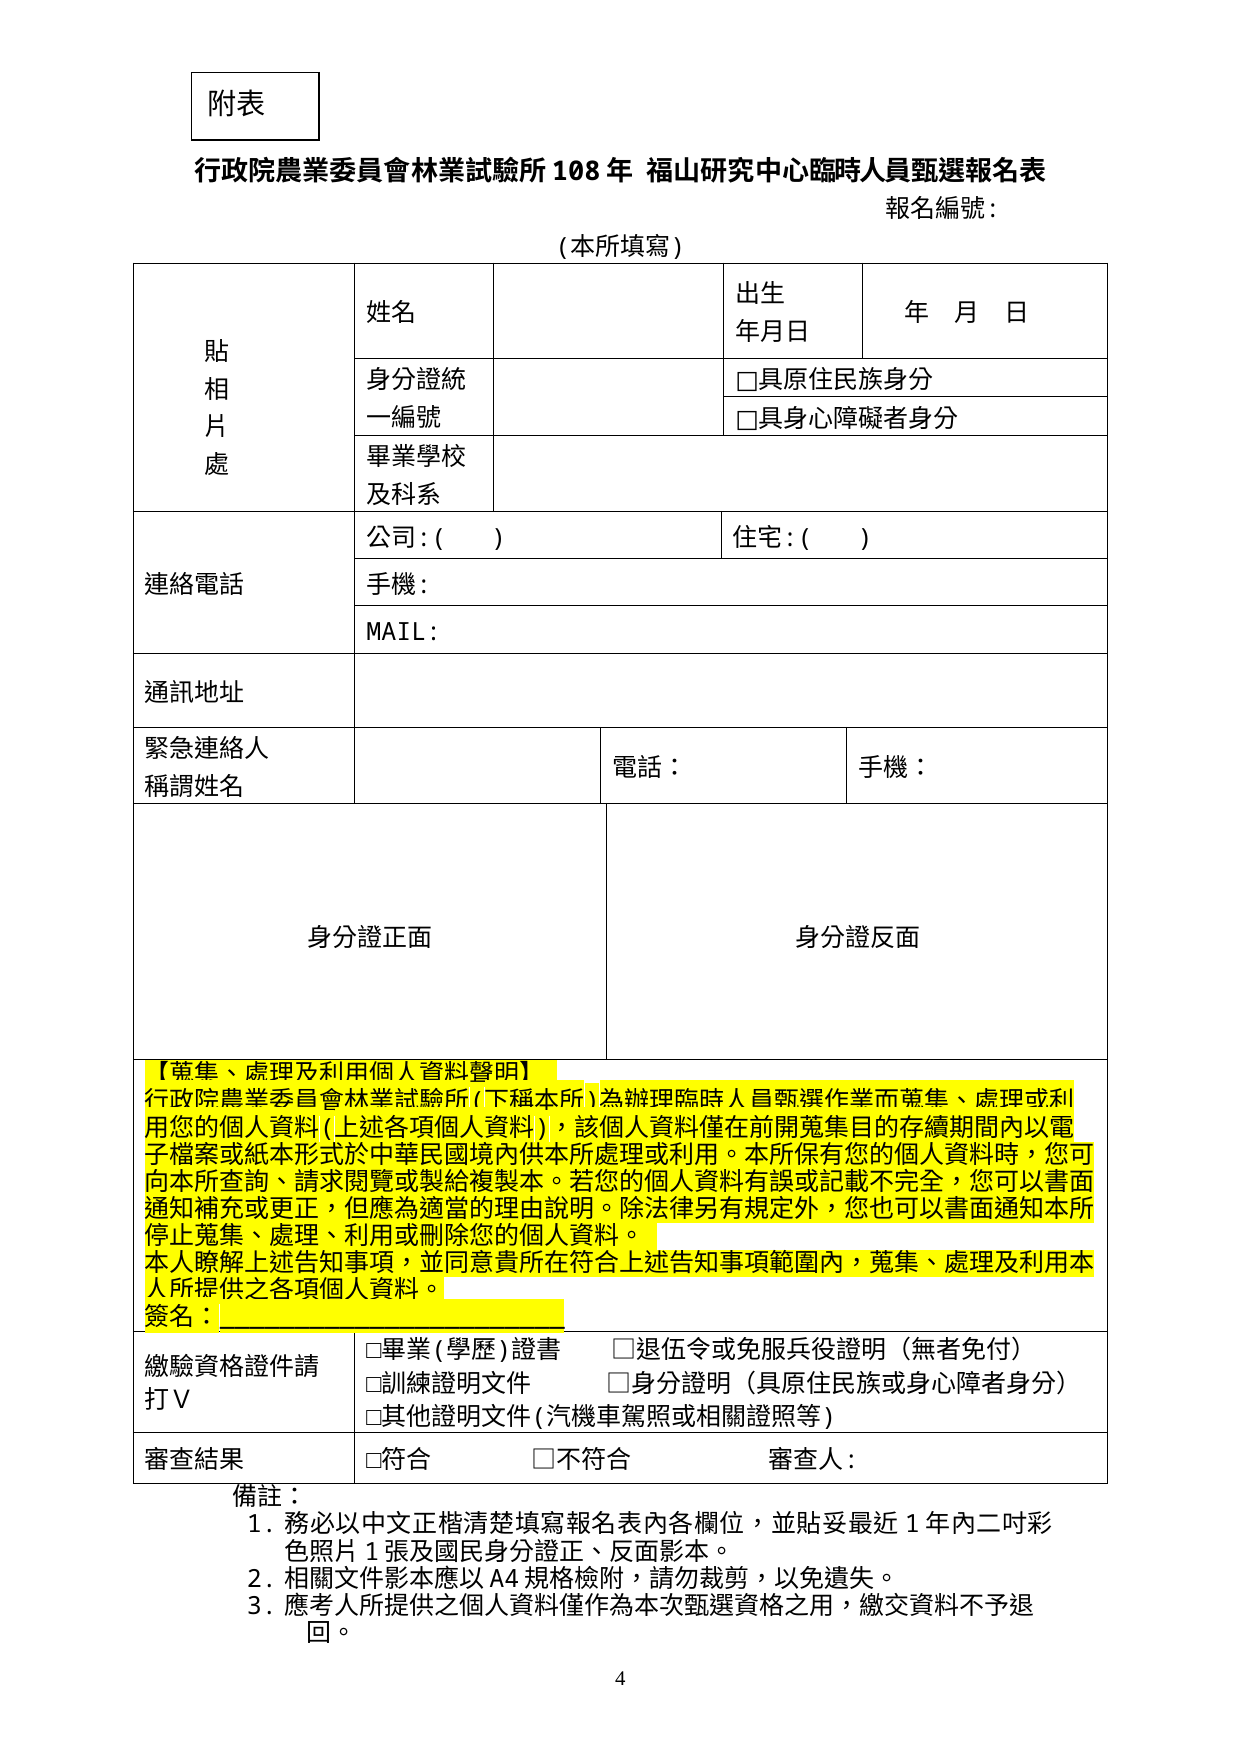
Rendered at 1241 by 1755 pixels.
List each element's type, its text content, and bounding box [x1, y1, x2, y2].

text 報名編號: (本所填寫) [187, 187, 1053, 262]
text 行政院農業委員會林業試驗所108年 福山研究中心臨時人員甄選報名表 [188, 150, 1053, 187]
text 回。 [247, 1619, 1053, 1647]
list 務必以中文正楷清楚填寫報名表內各欄位，並貼妥最近1年內二吋彩色照片1張及國民身分證正、反面影本。 [247, 1511, 1053, 1565]
table_cell 通訊地址 [134, 654, 354, 727]
table_cell 住宅:( ) [722, 512, 1107, 558]
table_cell MAIL: [355, 606, 1107, 653]
table_cell 公司:( ) [355, 512, 721, 558]
list 應考人所提供之個人資料僅作為本次甄選資格之用，繳交資料不予退 [187, 1592, 1053, 1619]
list 相關文件影本應以A4規格檢附，請勿裁剪，以免遺失。 [187, 1565, 1053, 1592]
table_header 出生 年月日 [724, 264, 862, 357]
text 備註： [187, 1484, 1053, 1511]
table_cell 手機: [355, 559, 1107, 605]
table_cell [494, 436, 1107, 511]
table_cell 身分證統一編號 [355, 359, 493, 434]
table_cell □畢業(學歷)證書 □退伍令或免服兵役證明（無者免付） □訓練證明文件 □身分證明（具原住民族或身心障者身分） □其他證明文件(汽機車駕照或相關證照等) [355, 1332, 1107, 1432]
table_header 貼 相 片 處 [134, 264, 354, 511]
table_cell 手機： [847, 728, 1107, 803]
table_cell 身分證反面 [607, 804, 1107, 1059]
table_header [494, 264, 723, 357]
text [192, 73, 318, 139]
table_cell 身分證正面 [134, 804, 606, 1059]
table_cell [355, 654, 1107, 727]
table_header 姓名 [355, 264, 493, 357]
table_cell 電話： [601, 728, 846, 803]
table_cell □具原住民族身分 [724, 359, 1107, 396]
text 附表 [207, 81, 303, 123]
table_cell □符合 □不符合 審查人: [355, 1433, 1107, 1483]
table_cell 畢業學校及科系 [355, 436, 493, 511]
table_cell 繳驗資格證件請打Ｖ [134, 1332, 354, 1432]
table_cell 連絡電話 [134, 512, 354, 653]
table_cell [355, 728, 600, 803]
table_cell 審查結果 [134, 1433, 354, 1483]
table_cell 緊急連絡人 稱謂姓名 [134, 728, 354, 803]
table_cell [494, 359, 723, 434]
table_header 年 月 日 [863, 264, 1107, 357]
table_cell 【蒐集、處理及利用個人資料聲明】 行政院農業委員會林業試驗所(下稱本所)為辦理臨時人員甄選作業而蒐集、處理或利用您的個人資料(上述各項個人資料)，該個人資料僅在前開蒐集目的存續期間內以電子檔案或紙本形式於中華民國境內供本所處理或利用。本所保有您的個人資料時，您可向本所查詢、請求閱覽或製給複製本。若您的個人資料有誤或記載不完全，您可以書面通知補充或更正，但應為適當的理由說明。除法律另有規定外，您也可以書面通知本所停止蒐集、處理、利用或刪除您的個人資料。 本人瞭解上述告知事項，並同意貴所在符合上述告知事項範圍內，蒐集、處理及利用本人所提供之各項個人資料。 簽名：_______________________ [134, 1060, 1107, 1331]
table_cell □具身心障礙者身分 [724, 397, 1107, 434]
